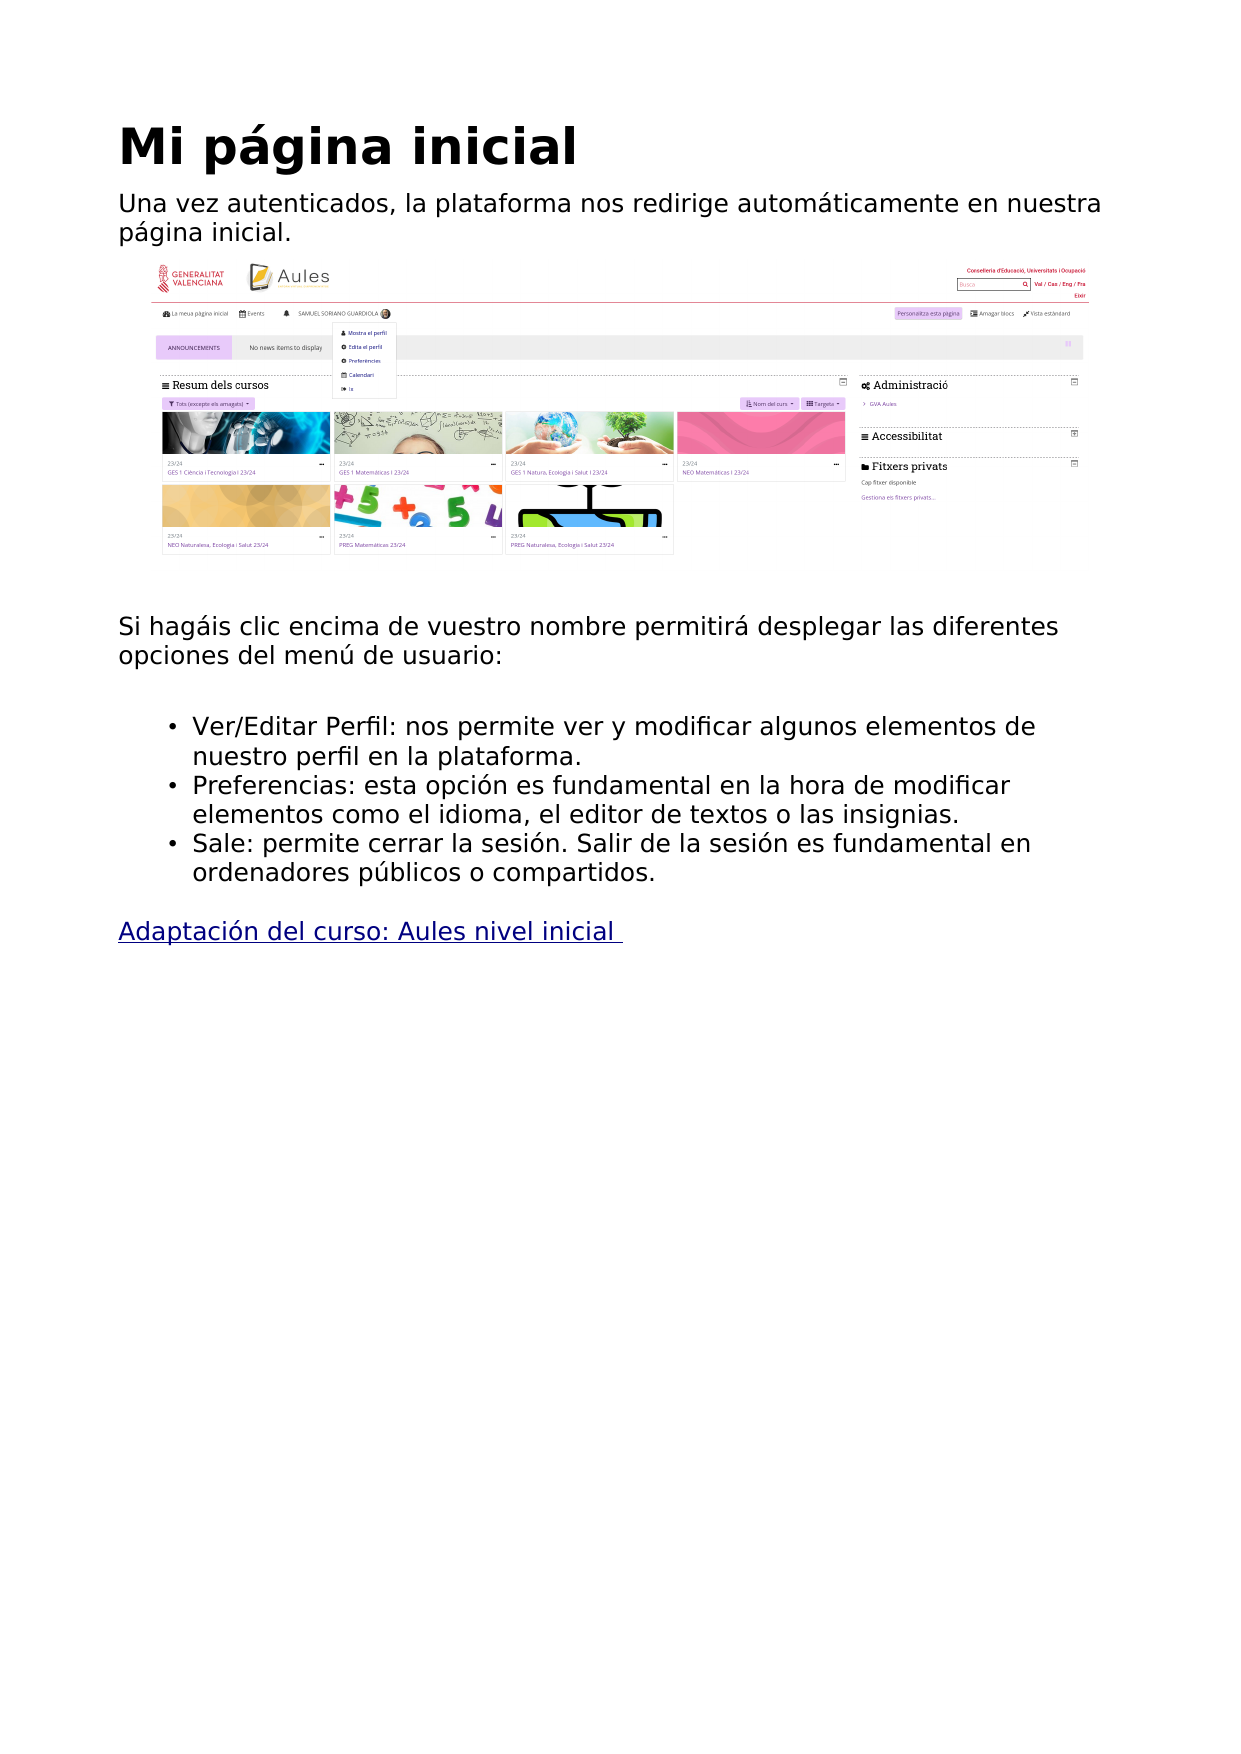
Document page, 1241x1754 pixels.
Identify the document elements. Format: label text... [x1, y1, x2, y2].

list Sale: permite cerrar la sesión. Salir de la sesión es fundamental en ordenadores públicos o compartidos. [177, 829, 1122, 887]
subtitle Mi página inicial [118, 118, 1122, 176]
list Preferencias: esta opción es fundamental en la hora de modificar elementos como el idioma, el editor de textos o las insignias. [177, 771, 1122, 829]
list Ver/Editar Perfil: nos permite ver y modificar algunos elementos de nuestro perfil en la plataforma. [177, 712, 1122, 771]
picture [151, 259, 1089, 571]
text Adaptación del curso: Aules nivel inicial [118, 917, 1122, 946]
text Si hagáis clic encima de vuestro nombre permitirá desplegar las diferentes opciones del menú de usuario: [118, 612, 1122, 671]
text Una vez autenticados, la plataforma nos redirige automáticamente en nuestra página inicial. [118, 189, 1122, 247]
